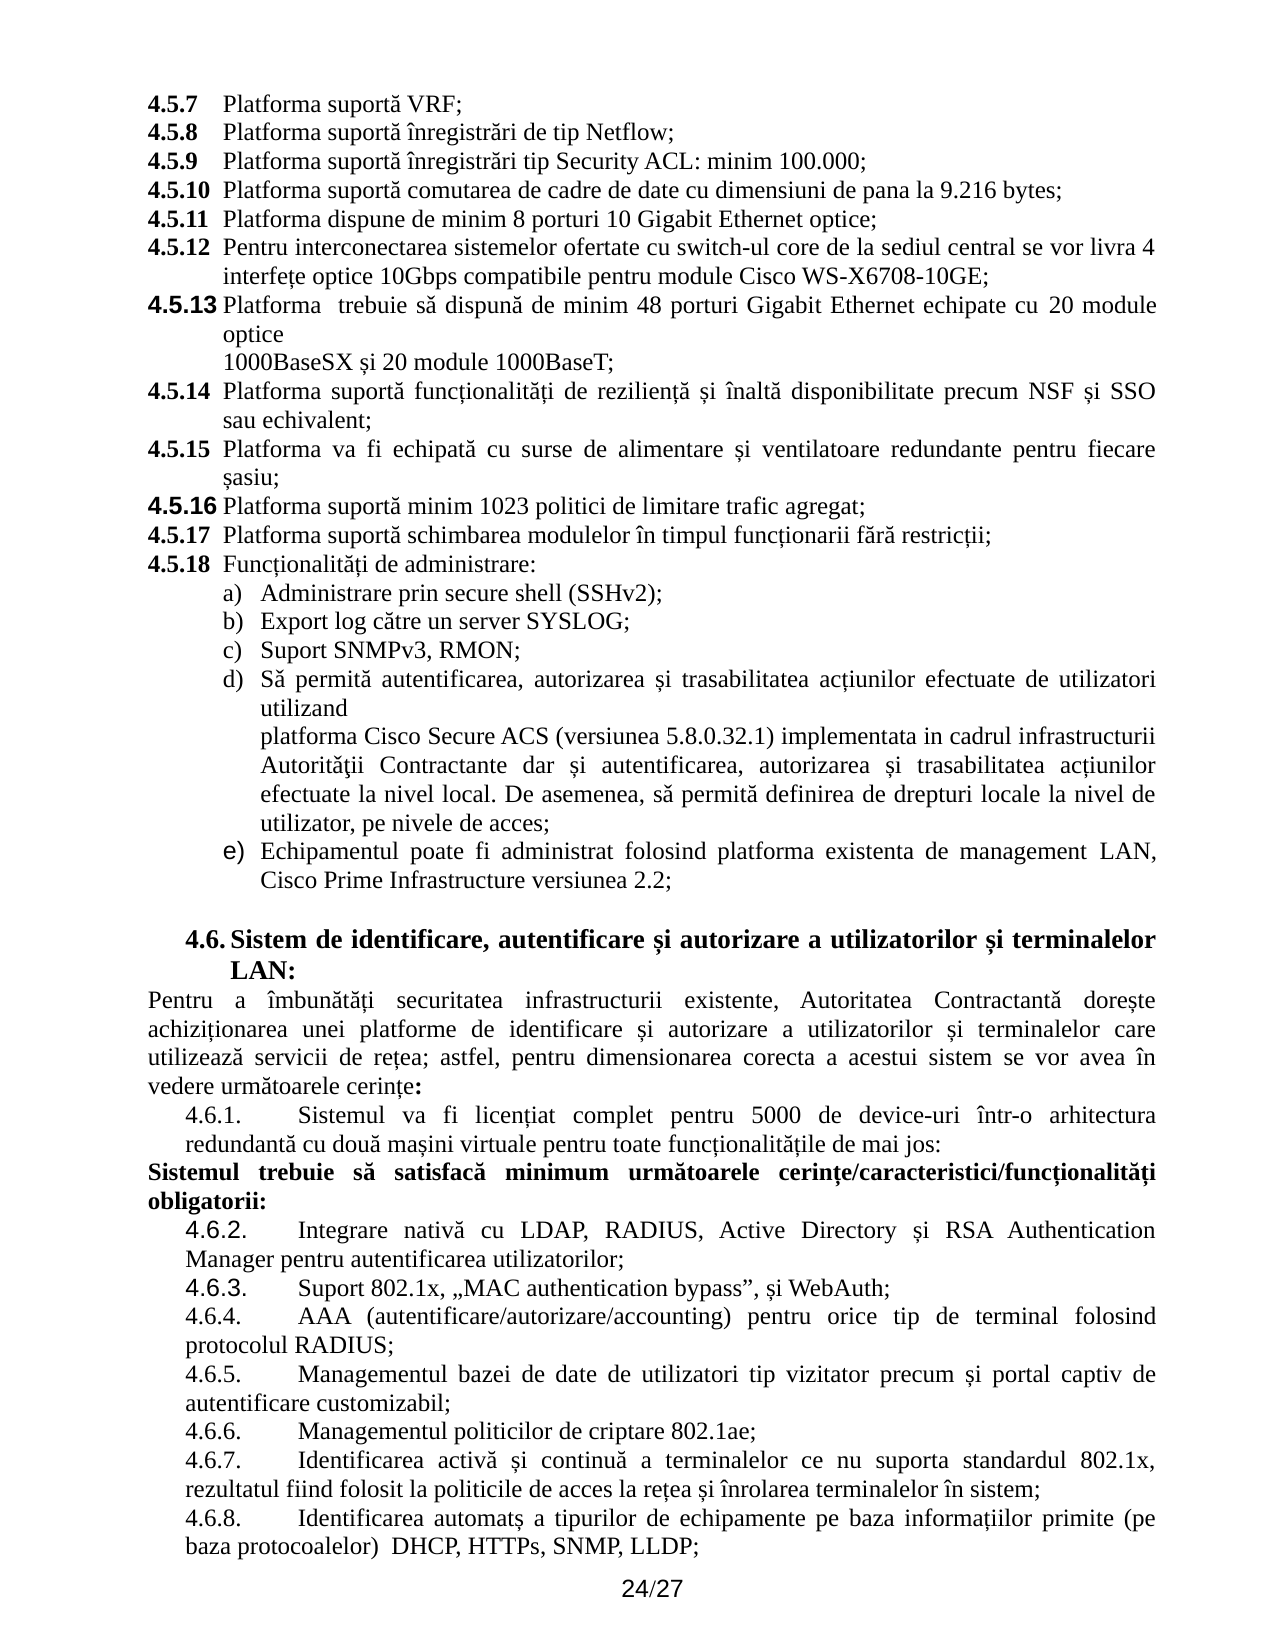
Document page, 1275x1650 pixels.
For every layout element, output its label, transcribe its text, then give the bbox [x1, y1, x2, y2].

list Integrare nativă cu LDAP, RADIUS, Active Directory și RSA Authentication Manager pentru autentificarea utilizatorilor; [185, 1215, 1157, 1273]
text Pentru a îmbunătăți securitatea infrastructurii existente, Autoritatea Contractantǎ dorește achiziționarea unei platforme de identificare și autorizare a utilizatorilor și terminalelor care utilizează servicii de rețea; astfel, pentru dimensionarea corecta a acestui sistem se vor avea în vedere următoarele cerințe: [148, 985, 1157, 1100]
list Identificarea activă și continuă a terminalelor ce nu suporta standardul 802.1x, rezultatul fiind folosit la politicile de acces la rețea și înrolarea terminalelor în sistem; [185, 1445, 1157, 1503]
list 1000BaseSX și 20 module 1000BaseT; [223, 347, 1157, 376]
list Platforma suportă înregistrări de tip Netflow; [148, 117, 1157, 146]
list Export log către un server SYSLOG; [223, 606, 1157, 635]
list Platforma suportă schimbarea modulelor în timpul funcționarii fără restricții; [148, 520, 1157, 549]
list Identificarea automatș a tipurilor de echipamente pe baza informațiilor primite (pe baza protocoalelor) DHCP, HTTPs, SNMP, LLDP; [185, 1503, 1157, 1560]
list Managementul politicilor de criptare 802.1ae; [185, 1416, 1157, 1445]
list platforma Cisco Secure ACS (versiunea 5.8.0.32.1) implementata in cadrul infrastructurii Autoritǎţii Contractante dar și autentificarea, autorizarea și trasabilitatea acțiunilor efectuate la nivel local. De asemenea, sǎ permită definirea de drepturi locale la nivel de utilizator, pe nivele de acces; [260, 721, 1157, 836]
list Platforma suportă comutarea de cadre de date cu dimensiuni de pana la 9.216 bytes; [148, 175, 1157, 204]
text Sistemul trebuie să satisfacă minimum următoarele cerințe/caracteristici/funcționalități obligatorii: [148, 1157, 1157, 1215]
list Platforma dispune de minim 8 porturi 10 Gigabit Ethernet optice; [148, 204, 1157, 232]
list Platforma trebuie sǎ dispună de minim 48 porturi Gigabit Ethernet echipate cu 20 module optice [148, 290, 1157, 347]
list Funcționalități de administrare: [148, 549, 1157, 578]
list Platforma suportă înregistrări tip Security ACL: minim 100.000; [148, 146, 1157, 175]
list Suport SNMPv3, RMON; [223, 635, 1157, 664]
list Echipamentul poate fi administrat folosind platforma existenta de management LAN, Cisco Prime Infrastructure versiunea 2.2; [223, 836, 1157, 894]
list Pentru interconectarea sistemelor ofertate cu switch-ul core de la sediul central se vor livra 4 interfețe optice 10Gbps compatibile pentru module Cisco WS-X6708-10GE; [148, 232, 1157, 290]
list Platforma suportă minim 1023 politici de limitare trafic agregat; [148, 491, 1157, 520]
list Sǎ permită autentificarea, autorizarea și trasabilitatea acțiunilor efectuate de utilizatori utilizand [223, 664, 1157, 721]
list Managementul bazei de date de utilizatori tip vizitator precum și portal captiv de autentificare customizabil; [185, 1359, 1157, 1416]
list Platforma va fi echipată cu surse de alimentare și ventilatoare redundante pentru fiecare șasiu; [148, 434, 1157, 491]
list Suport 802.1x, „MAC authentication bypass”, și WebAuth; [185, 1273, 1157, 1301]
subtitle Sistem de identificare, autentificare și autorizare a utilizatorilor și terminalelor LAN: [185, 923, 1157, 985]
list Sistemul va fi licențiat complet pentru 5000 de device-uri într-o arhitectura redundantă cu două mașini virtuale pentru toate funcționalitățile de mai jos: [185, 1100, 1157, 1157]
list AAA (autentificare/autorizare/accounting) pentru orice tip de terminal folosind protocolul RADIUS; [185, 1301, 1157, 1359]
list Platforma suportă funcționalități de reziliență și înaltă disponibilitate precum NSF și SSO sau echivalent; [148, 376, 1157, 434]
list Administrare prin secure shell (SSHv2); [223, 578, 1157, 606]
list Platforma suportă VRF; [148, 89, 1157, 117]
